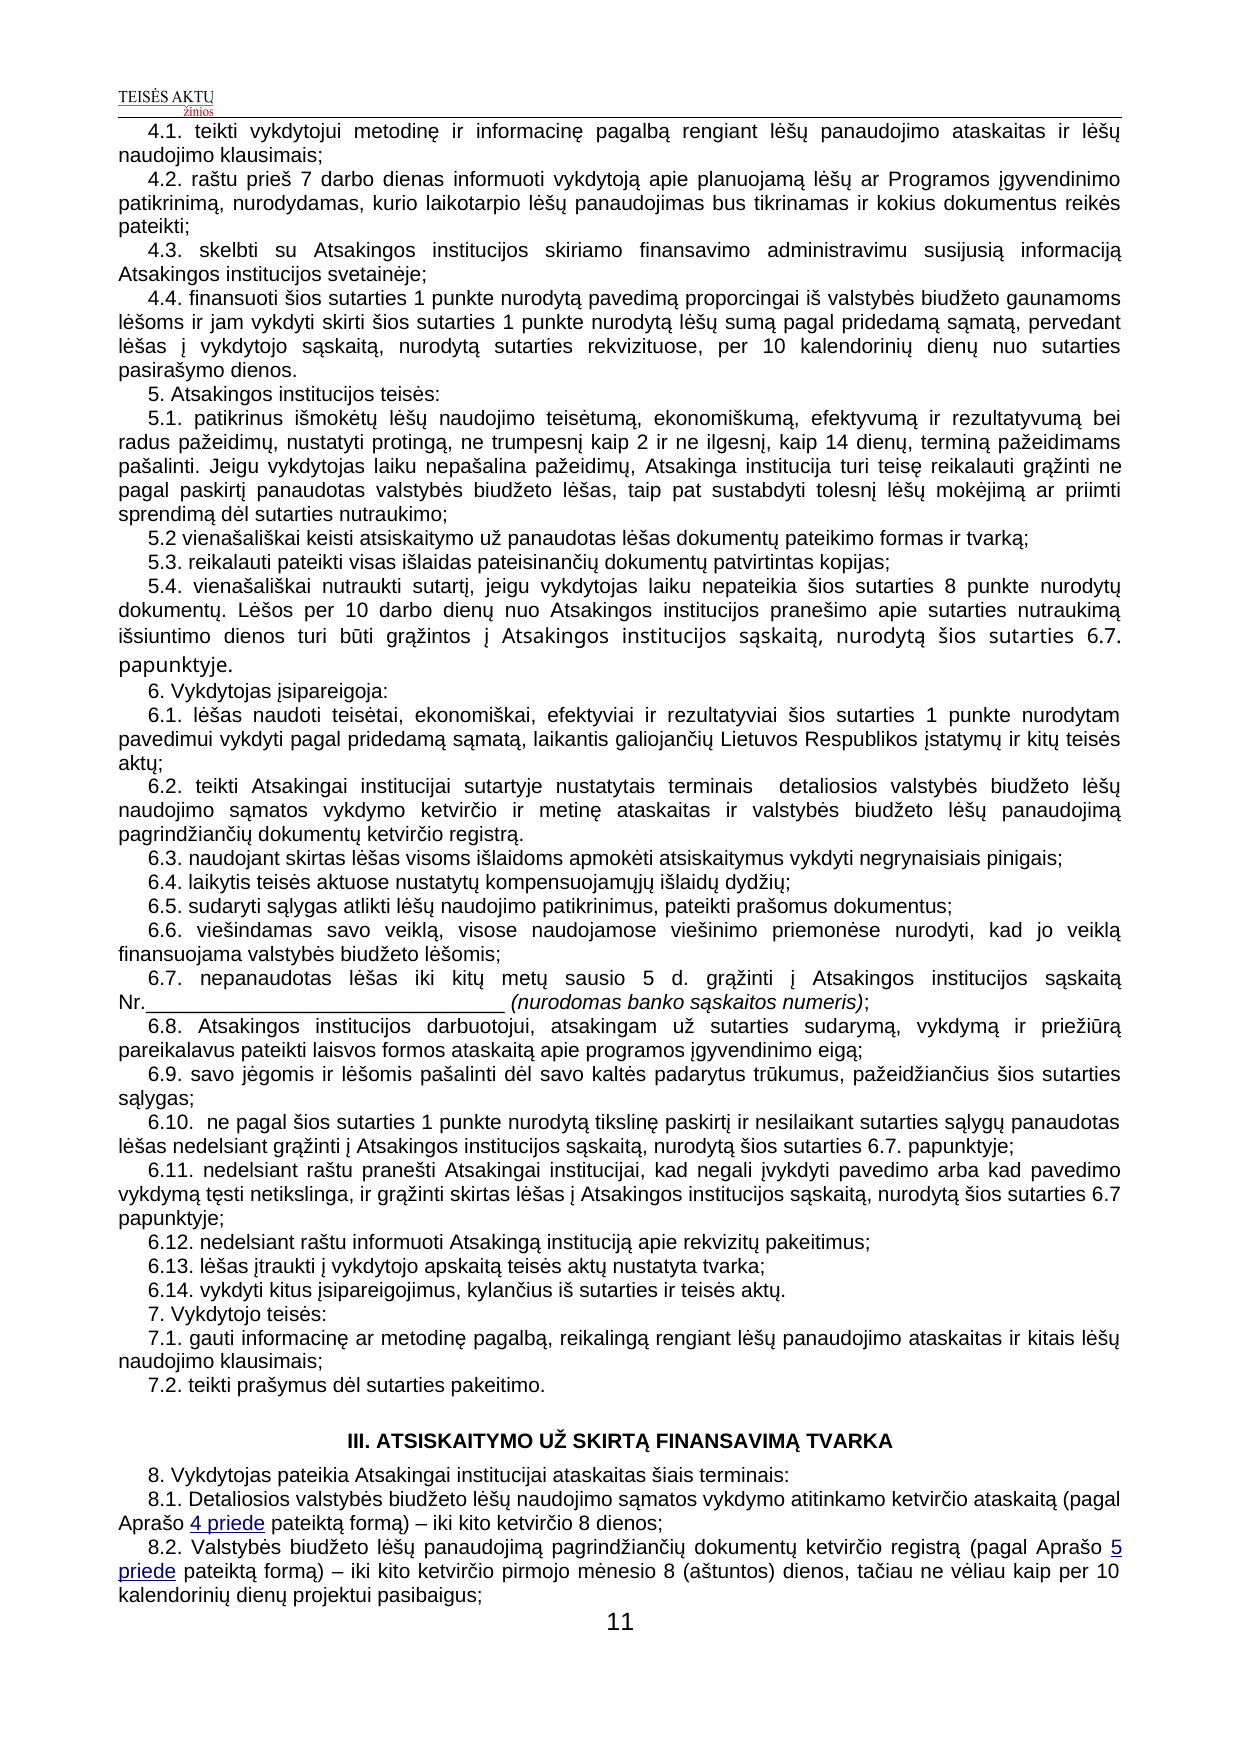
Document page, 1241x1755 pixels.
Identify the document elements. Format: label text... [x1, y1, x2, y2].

text 5.4. vienašališkai nutraukti sutartį, jeigu vykdytojas laiku nepateikia šios sutarties 8 punkte nurodytų dokumentų. Lėšos per 10 darbo dienų nuo Atsakingos institucijos pranešimo apie sutarties nutraukimą išsiuntimo dienos turi būti grąžintos į Atsakingos institucijos sąskaitą, nurodytą šios sutarties 6.7. papunktyje. [118, 574, 1122, 678]
text 6.5. sudaryti sąlygas atlikti lėšų naudojimo patikrinimus, pateikti prašomus dokumentus; [118, 894, 1122, 918]
text 6.9. savo jėgomis ir lėšomis pašalinti dėl savo kaltės padarytus trūkumus, pažeidžiančius šios sutarties sąlygas; [118, 1062, 1122, 1110]
text 4.4. finansuoti šios sutarties 1 punkte nurodytą pavedimą proporcingai iš valstybės biudžeto gaunamoms lėšoms ir jam vykdyti skirti šios sutarties 1 punkte nurodytą lėšų sumą pagal pridedamą sąmatą, pervedant lėšas į vykdytojo sąskaitą, nurodytą sutarties rekvizituose, per 10 kalendorinių dienų nuo sutarties pasirašymo dienos. [118, 286, 1122, 382]
text 8.2. Valstybės biudžeto lėšų panaudojimą pagrindžiančių dokumentų ketvirčio registrą (pagal Aprašo 5 priede pateiktą formą) – iki kito ketvirčio pirmojo mėnesio 8 (aštuntos) dienos, tačiau ne vėliau kaip per 10 kalendorinių dienų projektui pasibaigus; [118, 1535, 1122, 1607]
text 6.11. nedelsiant raštu pranešti Atsakingai institucijai, kad negali įvykdyti pavedimo arba kad pavedimo vykdymą tęsti netikslinga, ir grąžinti skirtas lėšas į Atsakingos institucijos sąskaitą, nurodytą šios sutarties 6.7 papunktyje; [118, 1158, 1122, 1229]
text III. ATSISKAITYMO UŽ SKIRTĄ FINANSAVIMĄ TVARKA [118, 1428, 1122, 1452]
text 7.1. gauti informacinę ar metodinę pagalbą, reikalingą rengiant lėšų panaudojimo ataskaitas ir kitais lėšų naudojimo klausimais; [118, 1325, 1122, 1373]
text 6.7. nepanaudotas lėšas iki kitų metų sausio 5 d. grąžinti į Atsakingos institucijos sąskaitą Nr._______________________________ (nurodomas banko sąskaitos numeris); [118, 966, 1122, 1014]
text 6.4. laikytis teisės aktuose nustatytų kompensuojamųjų išlaidų dydžių; [118, 870, 1122, 894]
text 7. Vykdytojo teisės: [118, 1301, 1122, 1325]
text 6. Vykdytojas įsipareigoja: [118, 678, 1122, 702]
text 4.3. skelbti su Atsakingos institucijos skiriamo finansavimo administravimu susijusią informaciją Atsakingos institucijos svetainėje; [118, 238, 1122, 286]
text 8.1. Detaliosios valstybės biudžeto lėšų naudojimo sąmatos vykdymo atitinkamo ketvirčio ataskaitą (pagal Aprašo 4 priede pateiktą formą) – iki kito ketvirčio 8 dienos; [118, 1487, 1122, 1535]
text 5. Atsakingos institucijos teisės: [118, 382, 1122, 406]
text 5.3. reikalauti pateikti visas išlaidas pateisinančių dokumentų patvirtintas kopijas; [118, 550, 1122, 574]
text 6.2. teikti Atsakingai institucijai sutartyje nustatytais terminais detaliosios valstybės biudžeto lėšų naudojimo sąmatos vykdymo ketvirčio ir metinę ataskaitas ir valstybės biudžeto lėšų panaudojimą pagrindžiančių dokumentų ketvirčio registrą. [118, 774, 1122, 846]
text 5.2 vienašališkai keisti atsiskaitymo už panaudotas lėšas dokumentų pateikimo formas ir tvarką; [118, 526, 1122, 550]
text 6.6. viešindamas savo veiklą, visose naudojamose viešinimo priemonėse nurodyti, kad jo veiklą finansuojama valstybės biudžeto lėšomis; [118, 918, 1122, 966]
text 4.1. teikti vykdytojui metodinę ir informacinę pagalbą rengiant lėšų panaudojimo ataskaitas ir lėšų naudojimo klausimais; [118, 118, 1122, 166]
text 6.1. lėšas naudoti teisėtai, ekonomiškai, efektyviai ir rezultatyviai šios sutarties 1 punkte nurodytam pavedimui vykdyti pagal pridedamą sąmatą, laikantis galiojančių Lietuvos Respublikos įstatymų ir kitų teisės aktų; [118, 702, 1122, 774]
text 6.14. vykdyti kitus įsipareigojimus, kylančius iš sutarties ir teisės aktų. [118, 1277, 1122, 1301]
text 6.13. lėšas įtraukti į vykdytojo apskaitą teisės aktų nustatyta tvarka; [118, 1253, 1122, 1277]
text 8. Vykdytojas pateikia Atsakingai institucijai ataskaitas šiais terminais: [118, 1463, 1122, 1487]
text 5.1. patikrinus išmokėtų lėšų naudojimo teisėtumą, ekonomiškumą, efektyvumą ir rezultatyvumą bei radus pažeidimų, nustatyti protingą, ne trumpesnį kaip 2 ir ne ilgesnį, kaip 14 dienų, terminą pažeidimams pašalinti. Jeigu vykdytojas laiku nepašalina pažeidimų, Atsakinga institucija turi teisę reikalauti grąžinti ne pagal paskirtį panaudotas valstybės biudžeto lėšas, taip pat sustabdyti tolesnį lėšų mokėjimą ar priimti sprendimą dėl sutarties nutraukimo; [118, 406, 1122, 526]
text 7.2. teikti prašymus dėl sutarties pakeitimo. [118, 1373, 1122, 1397]
text 6.12. nedelsiant raštu informuoti Atsakingą instituciją apie rekvizitų pakeitimus; [118, 1229, 1122, 1253]
text 6.8. Atsakingos institucijos darbuotojui, atsakingam už sutarties sudarymą, vykdymą ir priežiūrą pareikalavus pateikti laisvos formos ataskaitą apie programos įgyvendinimo eigą; [118, 1014, 1122, 1062]
text 4.2. raštu prieš 7 darbo dienas informuoti vykdytoją apie planuojamą lėšų ar Programos įgyvendinimo patikrinimą, nurodydamas, kurio laikotarpio lėšų panaudojimas bus tikrinamas ir kokius dokumentus reikės pateikti; [118, 166, 1122, 238]
text 6.10. ne pagal šios sutarties 1 punkte nurodytą tikslinę paskirtį ir nesilaikant sutarties sąlygų panaudotas lėšas nedelsiant grąžinti į Atsakingos institucijos sąskaitą, nurodytą šios sutarties 6.7. papunktyje; [118, 1110, 1122, 1158]
text 6.3. naudojant skirtas lėšas visoms išlaidoms apmokėti atsiskaitymus vykdyti negrynaisiais pinigais; [118, 846, 1122, 870]
